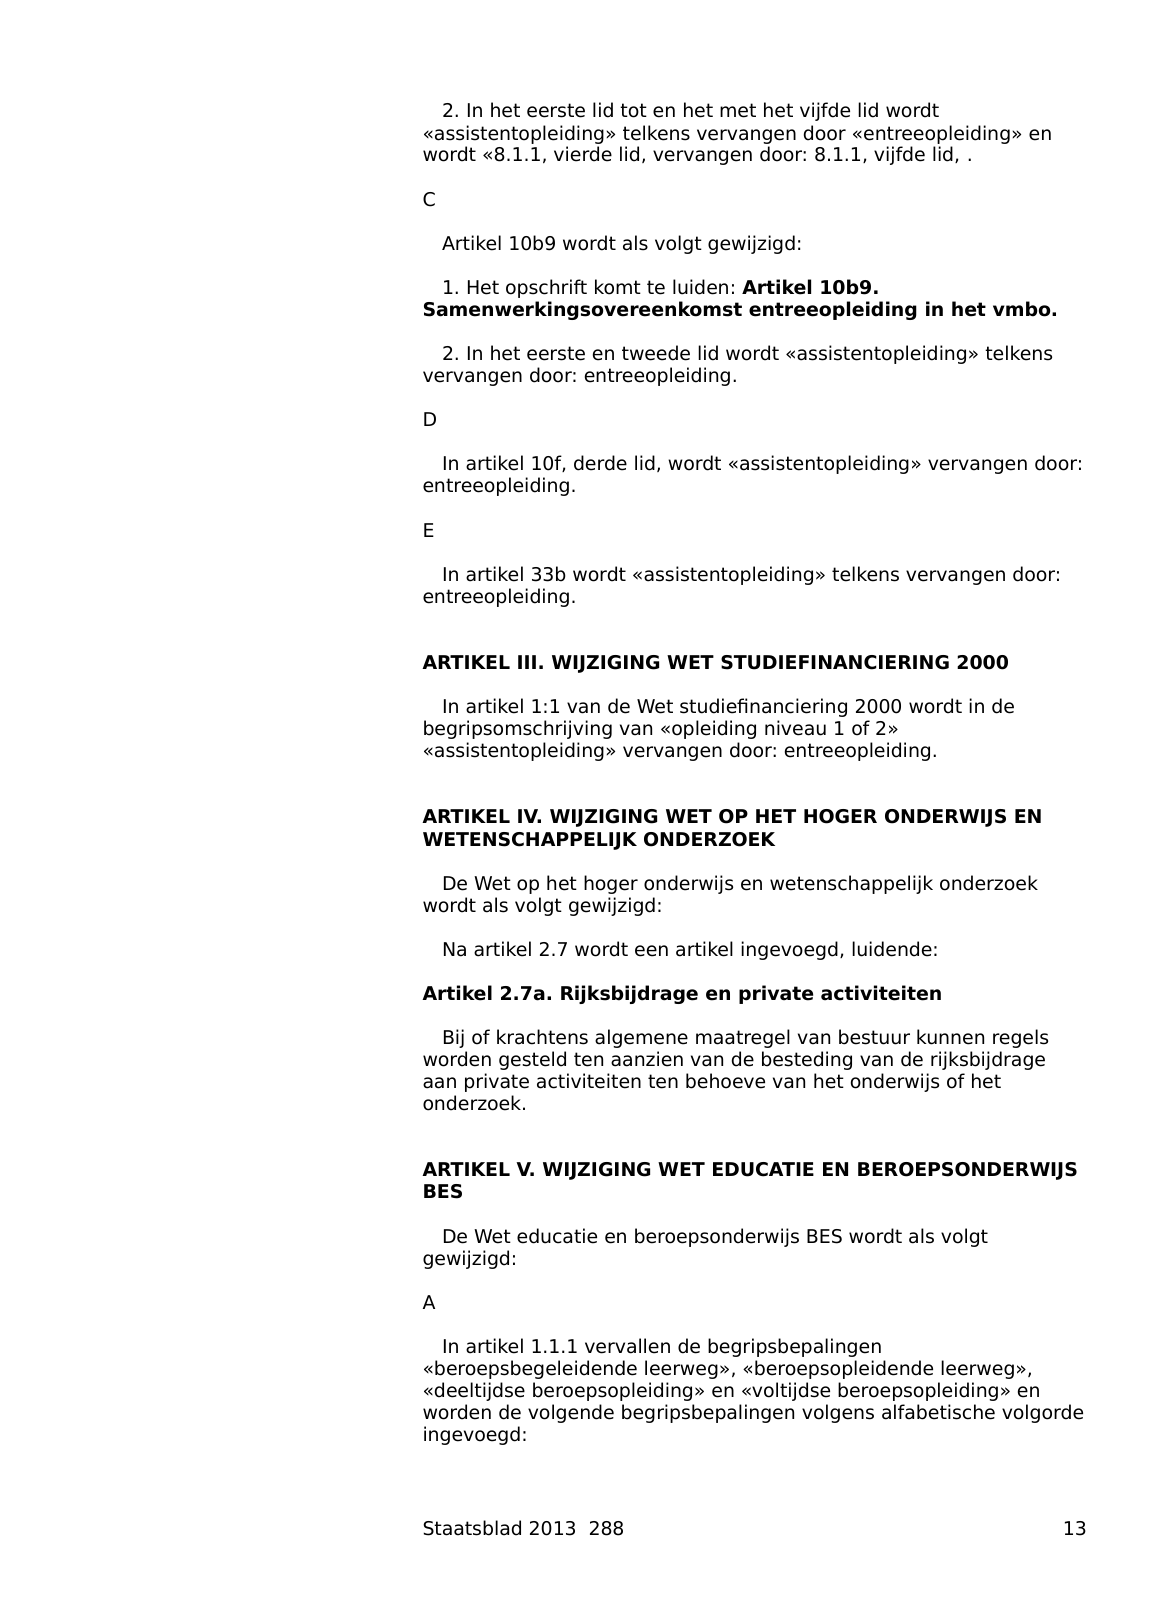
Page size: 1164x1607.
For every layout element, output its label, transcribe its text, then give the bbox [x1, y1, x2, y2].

text Artikel 10b9 wordt als volgt gewijzigd: [422, 233, 1087, 255]
text 1. Het opschrift komt te luiden: Artikel 10b9. Samenwerkingsovereenkomst entreeopleiding in het vmbo. [422, 277, 1087, 321]
text A [422, 1292, 1087, 1314]
text Bij of krachtens algemene maatregel van bestuur kunnen regels worden gesteld ten aanzien van de besteding van de rijksbijdrage aan private activiteiten ten behoeve van het onderwijs of het onderzoek. [422, 1027, 1087, 1115]
text 2. In het eerste lid tot en het met het vijfde lid wordt «assistentopleiding» telkens vervangen door «entreeopleiding» en wordt «8.1.1, vierde lid, vervangen door: 8.1.1, vijfde lid, . [422, 100, 1087, 166]
subtitle Artikel 2.7a. Rijksbijdrage en private activiteiten [422, 983, 1087, 1005]
text E [422, 519, 1087, 541]
subtitle ARTIKEL IV. WIJZIGING WET OP HET HOGER ONDERWIJS EN WETENSCHAPPELIJK ONDERZOEK [422, 806, 1087, 850]
text In artikel 10f, derde lid, wordt «assistentopleiding» vervangen door: entreeopleiding. [422, 453, 1087, 497]
text De Wet educatie en beroepsonderwijs BES wordt als volgt gewijzigd: [422, 1226, 1087, 1269]
subtitle ARTIKEL III. WIJZIGING WET STUDIEFINANCIERING 2000 [422, 652, 1087, 674]
text C [422, 188, 1087, 211]
text In artikel 1:1 van de Wet studiefinanciering 2000 wordt in de begripsomschrijving van «opleiding niveau 1 of 2» «assistentopleiding» vervangen door: entreeopleiding. [422, 696, 1087, 762]
text Na artikel 2.7 wordt een artikel ingevoegd, luidende: [422, 939, 1087, 961]
text 2. In het eerste en tweede lid wordt «assistentopleiding» telkens vervangen door: entreeopleiding. [422, 343, 1087, 387]
text In artikel 33b wordt «assistentopleiding» telkens vervangen door: entreeopleiding. [422, 564, 1087, 608]
text D [422, 409, 1087, 431]
text De Wet op het hoger onderwijs en wetenschappelijk onderzoek wordt als volgt gewijzigd: [422, 873, 1087, 917]
subtitle ARTIKEL V. WIJZIGING WET EDUCATIE EN BEROEPSONDERWIJS BES [422, 1159, 1087, 1203]
text In artikel 1.1.1 vervallen de begripsbepalingen «beroepsbegeleidende leerweg», «beroepsopleidende leerweg», «deeltijdse beroepsopleiding» en «voltijdse beroepsopleiding» en worden de volgende begripsbepalingen volgens alfabetische volgorde ingevoegd: [422, 1336, 1087, 1446]
